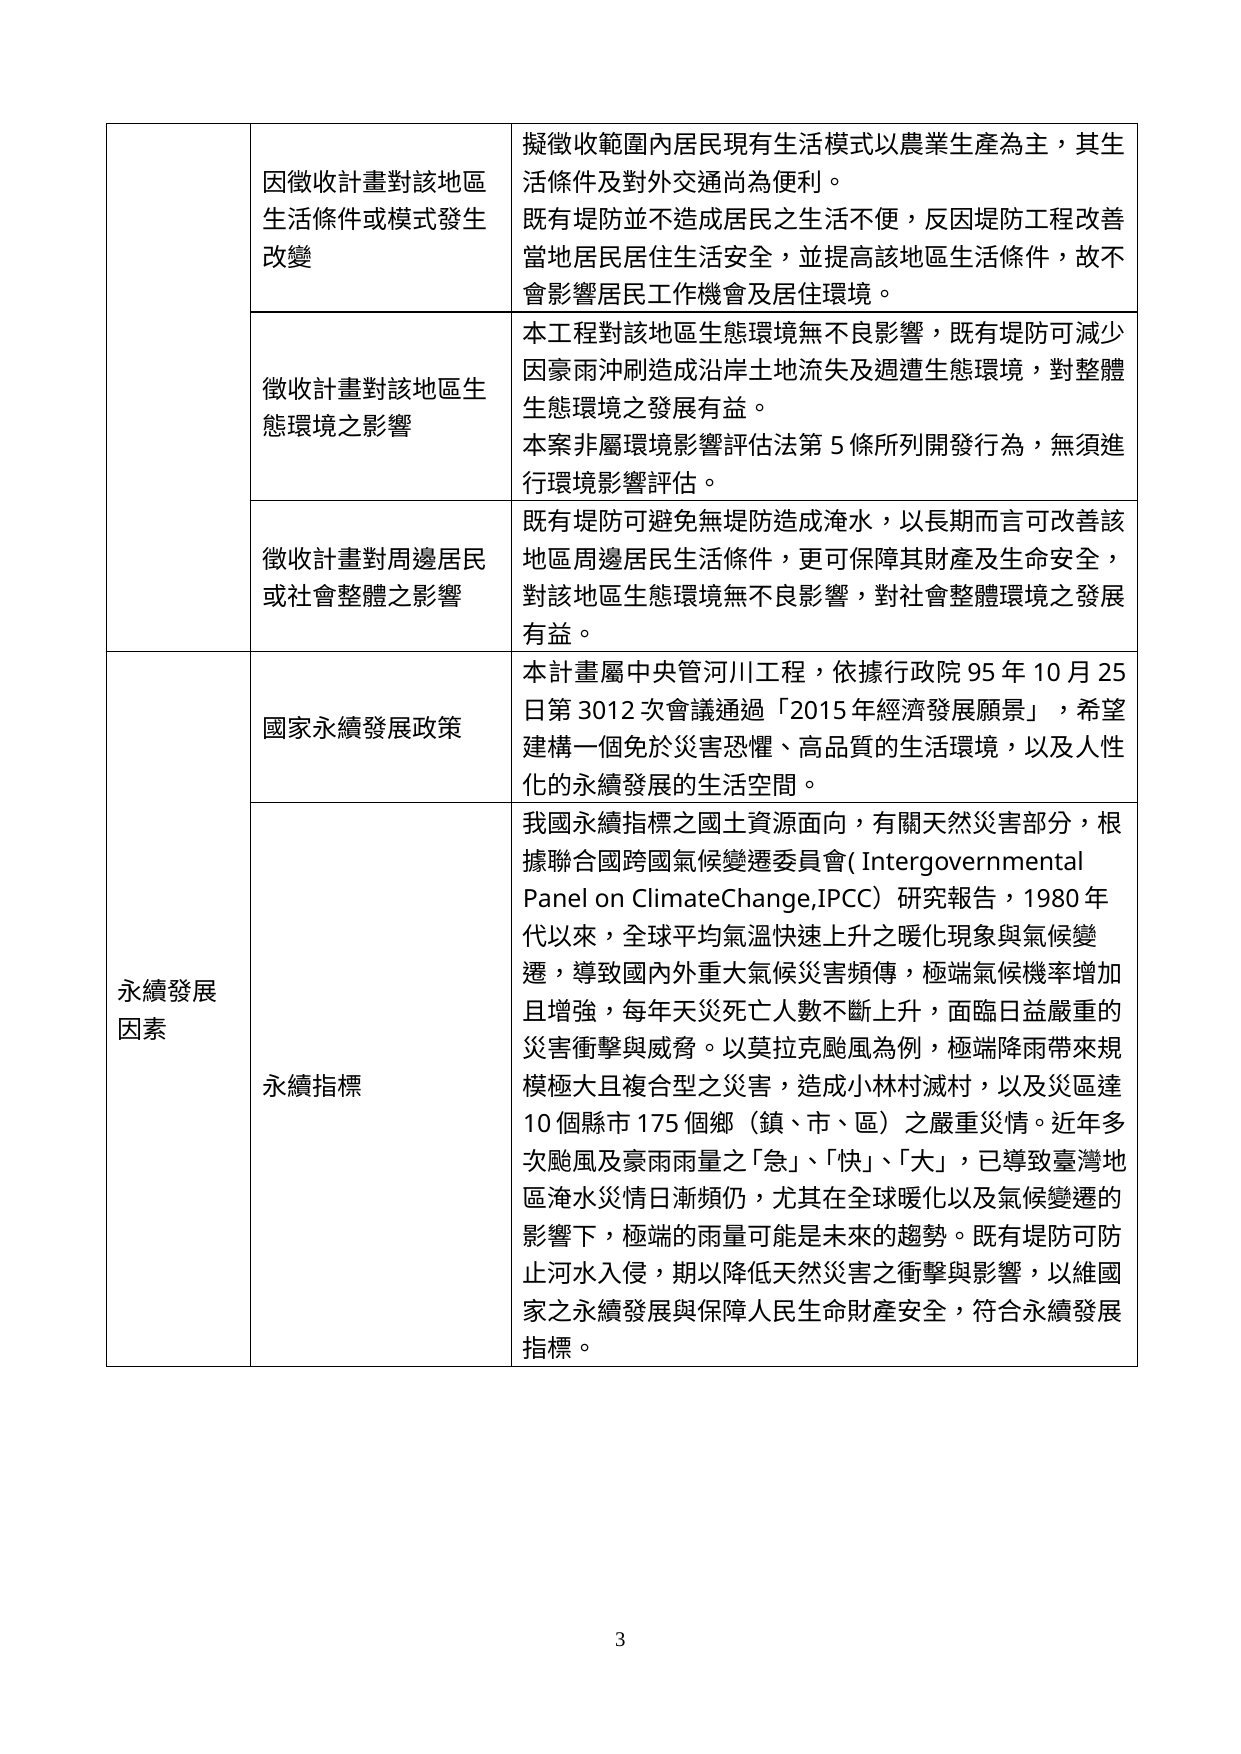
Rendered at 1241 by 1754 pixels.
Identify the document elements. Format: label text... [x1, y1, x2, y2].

table_cell 我國永續指標之國土資源面向，有關天然災害部分，根據聯合國跨國氣候變遷委員會( Intergovernmental Panel on ClimateChange,IPCC）研究報告，1980年代以來，全球平均氣溫快速上升之暖化現象與氣候變遷，導致國內外重大氣候災害頻傳，極端氣候機率增加且增強，每年天災死亡人數不斷上升，面臨日益嚴重的災害衝擊與威脅。以莫拉克颱風為例，極端降雨帶來規模極大且複合型之災害，造成小林村滅村，以及災區達10個縣市175個鄉（鎮、市、區）之嚴重災情。近年多次颱風及豪雨雨量之「急」、「快」、「大」，已導致臺灣地區淹水災情日漸頻仍，尤其在全球暖化以及氣候變遷的影響下，極端的雨量可能是未來的趨勢。既有堤防可防止河水入侵，期以降低天然災害之衝擊與影響，以維國家之永續發展與保障人民生命財產安全，符合永續發展指標。 [512, 803, 1137, 1366]
table_cell 本計畫屬中央管河川工程，依據行政院95年10月25 日第3012次會議通過「2015年經濟發展願景」，希望建構一個免於災害恐懼、高品質的生活環境，以及人性化的永續發展的生活空間。 [512, 652, 1137, 802]
table_cell 永續指標 [251, 803, 511, 1366]
table_cell 徵收計畫對周邊居民或社會整體之影響 [251, 501, 511, 651]
table_cell 擬徵收範圍內居民現有生活模式以農業生產為主，其生活條件及對外交通尚為便利。 既有堤防並不造成居民之生活不便，反因堤防工程改善當地居民居住生活安全，並提高該地區生活條件，故不會影響居民工作機會及居住環境。 [512, 124, 1137, 311]
table_cell 因徵收計畫對該地區生活條件或模式發生改變 [251, 124, 511, 311]
table_cell 永續發展因素 [107, 652, 250, 1366]
table_cell [107, 124, 250, 651]
table_cell 既有堤防可避免無堤防造成淹水，以長期而言可改善該地區周邊居民生活條件，更可保障其財產及生命安全，對該地區生態環境無不良影響，對社會整體環境之發展有益。 [512, 501, 1137, 651]
table_cell 徵收計畫對該地區生態環境之影響 [251, 313, 511, 500]
table_cell 本工程對該地區生態環境無不良影響，既有堤防可減少因豪雨沖刷造成沿岸土地流失及週遭生態環境，對整體生態環境之發展有益。 本案非屬環境影響評估法第5條所列開發行為，無須進行環境影響評估。 [512, 313, 1137, 500]
table_cell 國家永續發展政策 [251, 652, 511, 802]
